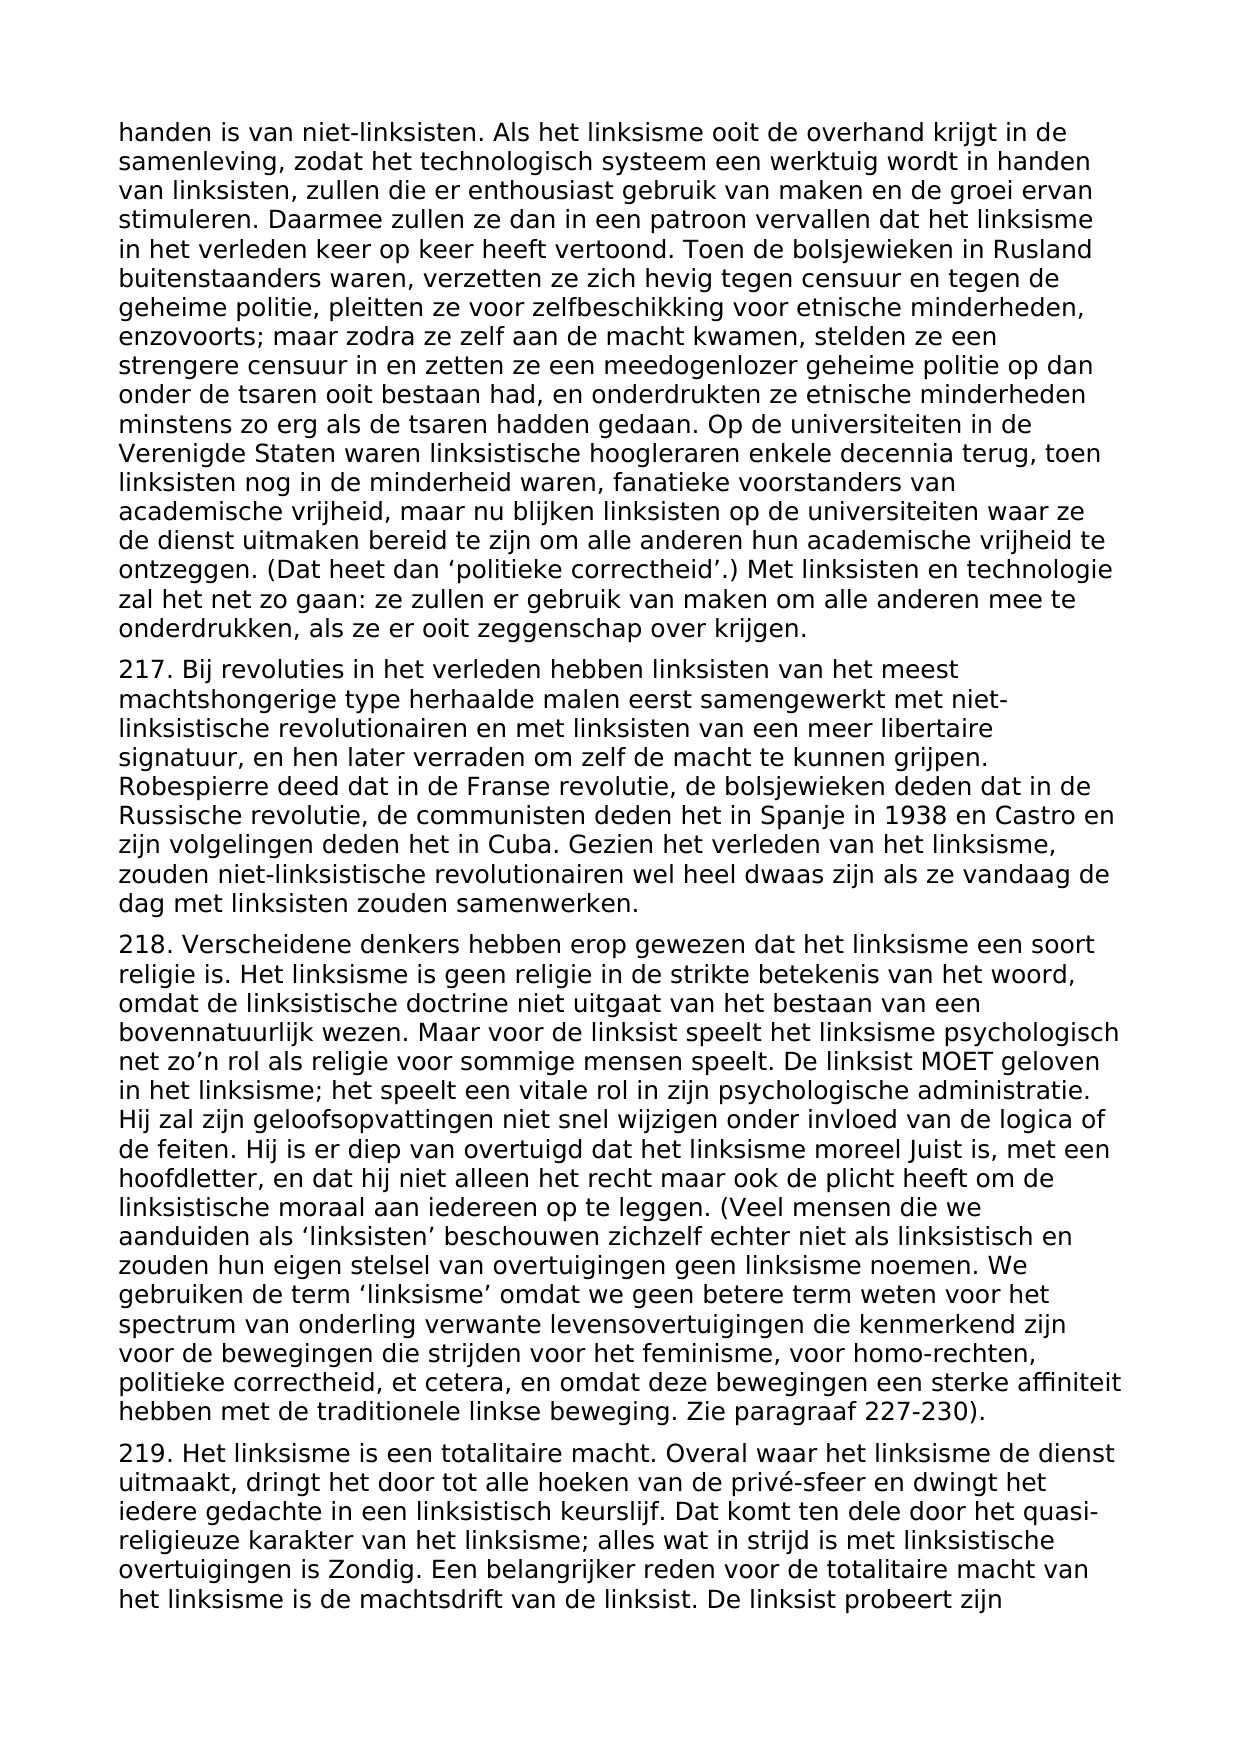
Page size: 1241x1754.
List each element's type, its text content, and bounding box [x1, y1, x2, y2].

text handen is van niet-linksisten. Als het linksisme ooit de overhand krijgt in de samenleving, zodat het technologisch systeem een werktuig wordt in handen van linksisten, zullen die er enthousiast gebruik van maken en de groei ervan stimuleren. Daarmee zullen ze dan in een patroon vervallen dat het linksisme in het verleden keer op keer heeft vertoond. Toen de bolsjewieken in Rusland buitenstaanders waren, verzetten ze zich hevig tegen censuur en tegen de geheime politie, pleitten ze voor zelfbeschikking voor etnische minderheden, enzovoorts; maar zodra ze zelf aan de macht kwamen, stelden ze een strengere censuur in en zetten ze een meedogenlozer geheime politie op dan onder de tsaren ooit bestaan had, en onderdrukten ze etnische minderheden minstens zo erg als de tsaren hadden gedaan. Op de universiteiten in de Verenigde Staten waren linksistische hoogleraren enkele decennia terug, toen linksisten nog in de minderheid waren, fanatieke voorstanders van academische vrijheid, maar nu blijken linksisten op de universiteiten waar ze de dienst uitmaken bereid te zijn om alle anderen hun academische vrijheid te ontzeggen. (Dat heet dan ‘politieke correctheid’.) Met linksisten en technologie zal het net zo gaan: ze zullen er gebruik van maken om alle anderen mee te onderdrukken, als ze er ooit zeggenschap over krijgen. [118, 118, 1122, 643]
text 218. Verscheidene denkers hebben erop gewezen dat het linksisme een soort religie is. Het linksisme is geen religie in de strikte betekenis van het woord, omdat de linksistische doctrine niet uitgaat van het bestaan van een bovennatuurlijk wezen. Maar voor de linksist speelt het linksisme psychologisch net zo’n rol als religie voor sommige mensen speelt. De linksist MOET geloven in het linksisme; het speelt een vitale rol in zijn psychologische administratie. Hij zal zijn geloofsopvattingen niet snel wijzigen onder invloed van de logica of de feiten. Hij is er diep van overtuigd dat het linksisme moreel Juist is, met een hoofdletter, en dat hij niet alleen het recht maar ook de plicht heeft om de linksistische moraal aan iedereen op te leggen. (Veel mensen die we aanduiden als ‘linksisten’ beschouwen zichzelf echter niet als linksistisch en zouden hun eigen stelsel van overtuigingen geen linksisme noemen. We gebruiken de term ‘linksisme’ omdat we geen betere term weten voor het spectrum van onderling verwante levensovertuigingen die kenmerkend zijn voor de bewegingen die strijden voor het feminisme, voor homo-rechten, politieke correctheid, et cetera, en omdat deze bewegingen een sterke affiniteit hebben met de traditionele linkse beweging. Zie paragraaf 227-230). [118, 931, 1122, 1426]
text 217. Bij revoluties in het verleden hebben linksisten van het meest machtshongerige type herhaalde malen eerst samengewerkt met niet-linksistische revolutionairen en met linksisten van een meer libertaire signatuur, en hen later verraden om zelf de macht te kunnen grijpen. Robespierre deed dat in de Franse revolutie, de bolsjewieken deden dat in de Russische revolutie, de communisten deden het in Spanje in 1938 en Castro en zijn volgelingen deden het in Cuba. Gezien het verleden van het linksisme, zouden niet-linksistische revolutionairen wel heel dwaas zijn als ze vandaag de dag met linksisten zouden samenwerken. [118, 656, 1122, 918]
text 219. Het linksisme is een totalitaire macht. Overal waar het linksisme de dienst uitmaakt, dringt het door tot alle hoeken van de privé-sfeer en dwingt het iedere gedachte in een linksistisch keurslijf. Dat komt ten dele door het quasi-religieuze karakter van het linksisme; alles wat in strijd is met linksistische overtuigingen is Zondig. Een belangrijker reden voor de totalitaire macht van het linksisme is de machtsdrift van de linksist. De linksist probeert zijn [118, 1439, 1122, 1614]
